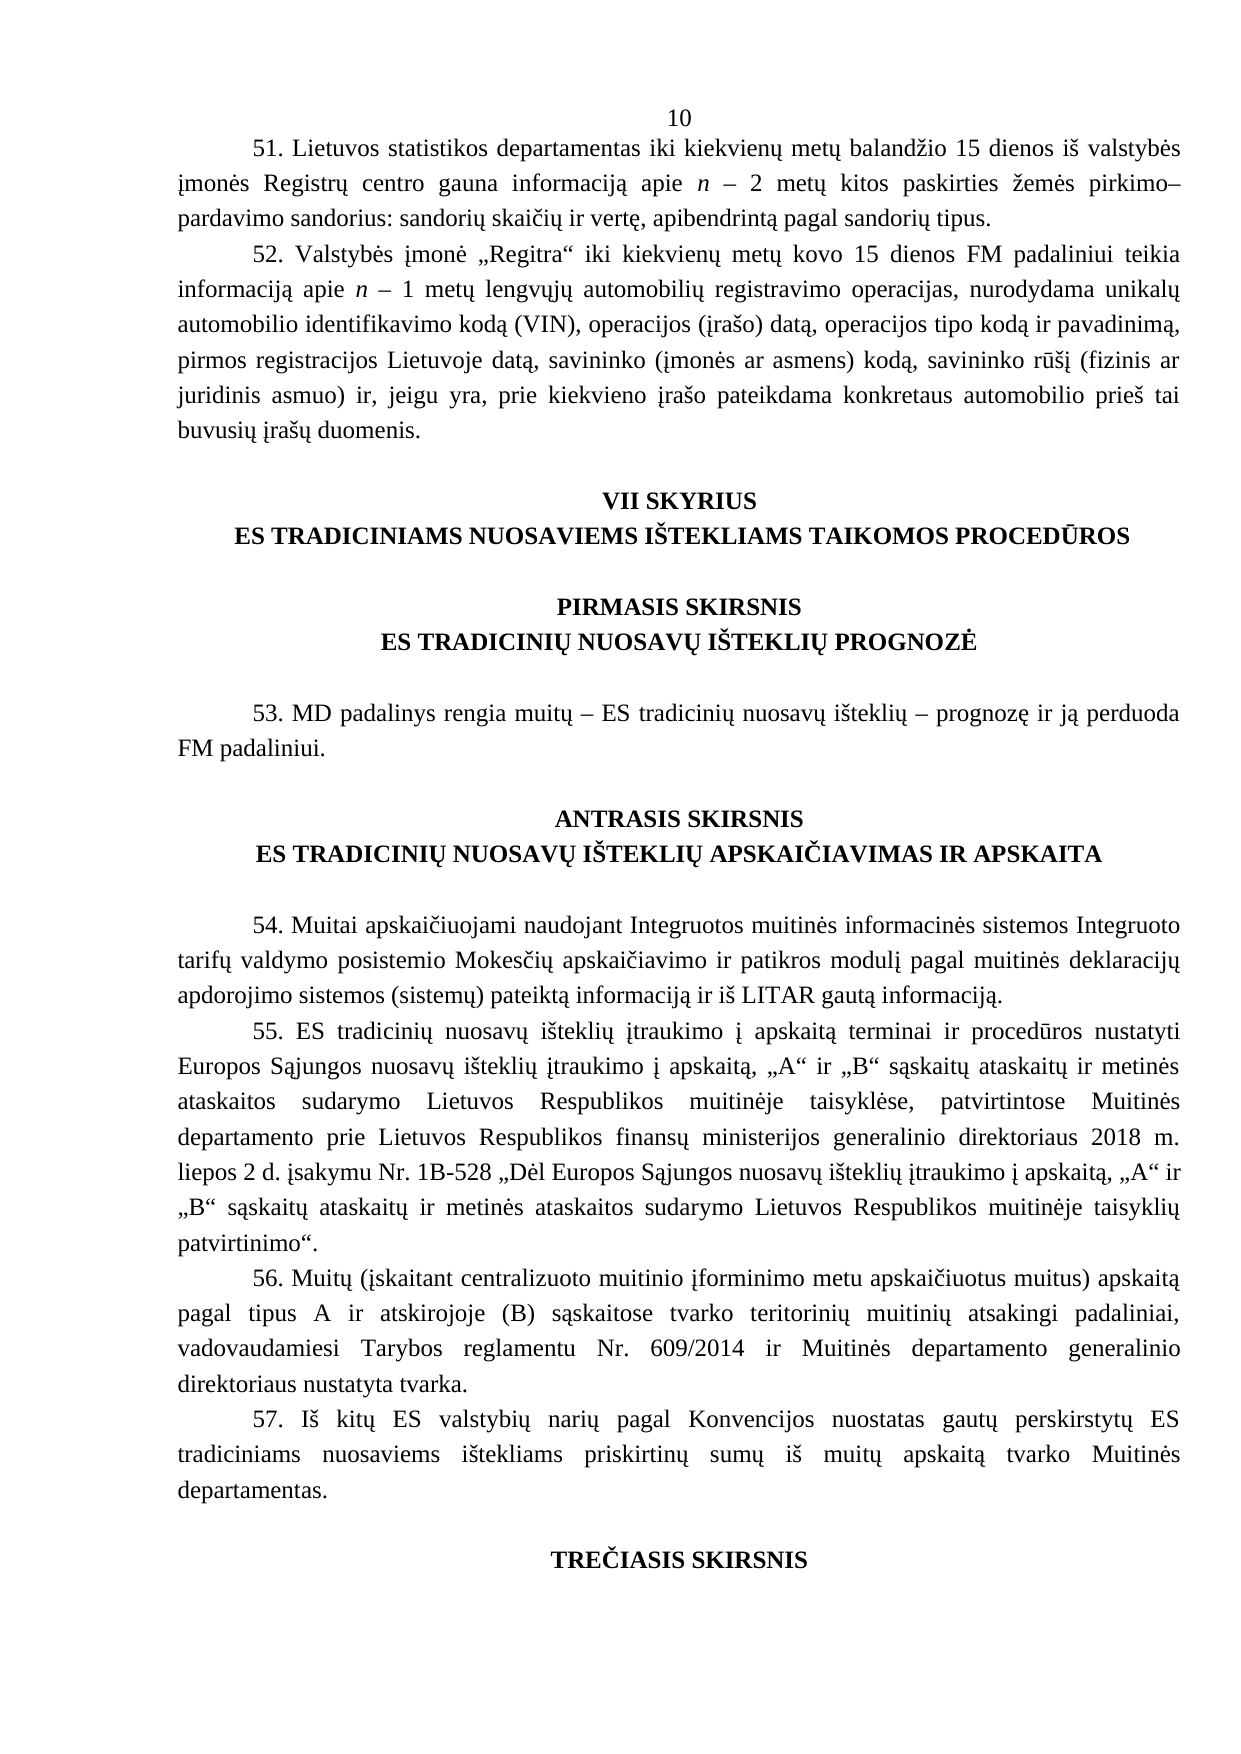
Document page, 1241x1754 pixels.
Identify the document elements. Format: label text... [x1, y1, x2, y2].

text PIrmasis skirsnis [177, 592, 1181, 621]
text ANTRASIS SKIRSNIS [177, 804, 1181, 833]
text 51. Lietuvos statistikos departamentas iki kiekvienų metų balandžio 15 dienos iš valstybės įmonės Registrų centro gauna informaciją apie n – 2 metų kitos paskirties žemės pirkimo–pardavimo sandorius: sandorių skaičių ir vertę, apibendrintą pagal sandorių tipus. [177, 133, 1181, 232]
text ES TRADICINIŲ NUOSAVŲ IŠTEKLIŲ PROGNOZĖ [177, 627, 1181, 656]
text 53. MD padalinys rengia muitų – ES tradicinių nuosavų išteklių – prognozę ir ją perduoda FM padaliniui. [177, 698, 1181, 762]
text 57. Iš kitų ES valstybių narių pagal Konvencijos nuostatas gautų perskirstytų ES tradiciniams nuosaviems ištekliams priskirtinų sumų iš muitų apskaitą tvarko Muitinės departamentas. [177, 1404, 1181, 1503]
text 52. Valstybės įmonė „Regitra“ iki kiekvienų metų kovo 15 dienos FM padaliniui teikia informaciją apie n – 1 metų lengvųjų automobilių registravimo operacijas, nurodydama unikalų automobilio identifikavimo kodą (VIN), operacijos (įrašo) datą, operacijos tipo kodą ir pavadinimą, pirmos registracijos Lietuvoje datą, savininko (įmonės ar asmens) kodą, savininko rūšį (fizinis ar juridinis asmuo) ir, jeigu yra, prie kiekvieno įrašo pateikdama konkretaus automobilio prieš tai buvusių įrašų duomenis. [177, 239, 1181, 444]
text ES TRADICINIams NUOSAViems IŠTEKLIams taikomos PROCEDŪROS [177, 521, 1181, 550]
text 54. Muitai apskaičiuojami naudojant Integruotos muitinės informacinės sistemos Integruoto tarifų valdymo posistemio Mokesčių apskaičiavimo ir patikros modulį pagal muitinės deklaracijų apdorojimo sistemos (sistemų) pateiktą informaciją ir iš LITAR gautą informaciją. [177, 910, 1181, 1009]
text TREČIASIS SKIRSNIS [177, 1545, 1181, 1574]
text VII SKYRIUS [177, 486, 1181, 515]
text 56. Muitų (įskaitant centralizuoto muitinio įforminimo metu apskaičiuotus muitus) apskaitą pagal tipus A ir atskirojoje (B) sąskaitose tvarko teritorinių muitinių atsakingi padaliniai, vadovaudamiesi Tarybos reglamentu Nr. 609/2014 ir Muitinės departamento generalinio direktoriaus nustatyta tvarka. [177, 1263, 1181, 1398]
text ES TRADICINIŲ NUOSAVŲ IŠTEKLIŲ APSKAIČIAVIMAS IR APSKAITA [177, 839, 1181, 868]
text 55. ES tradicinių nuosavų išteklių įtraukimo į apskaitą terminai ir procedūros nustatyti Europos Sąjungos nuosavų išteklių įtraukimo į apskaitą, „A“ ir „B“ sąskaitų ataskaitų ir metinės ataskaitos sudarymo Lietuvos Respublikos muitinėje taisyklėse, patvirtintose Muitinės departamento prie Lietuvos Respublikos finansų ministerijos generalinio direktoriaus 2018 m. liepos 2 d. įsakymu Nr. 1B-528 „Dėl Europos Sąjungos nuosavų išteklių įtraukimo į apskaitą, „A“ ir „B“ sąskaitų ataskaitų ir metinės ataskaitos sudarymo Lietuvos Respublikos muitinėje taisyklių patvirtinimo“. [177, 1016, 1181, 1256]
